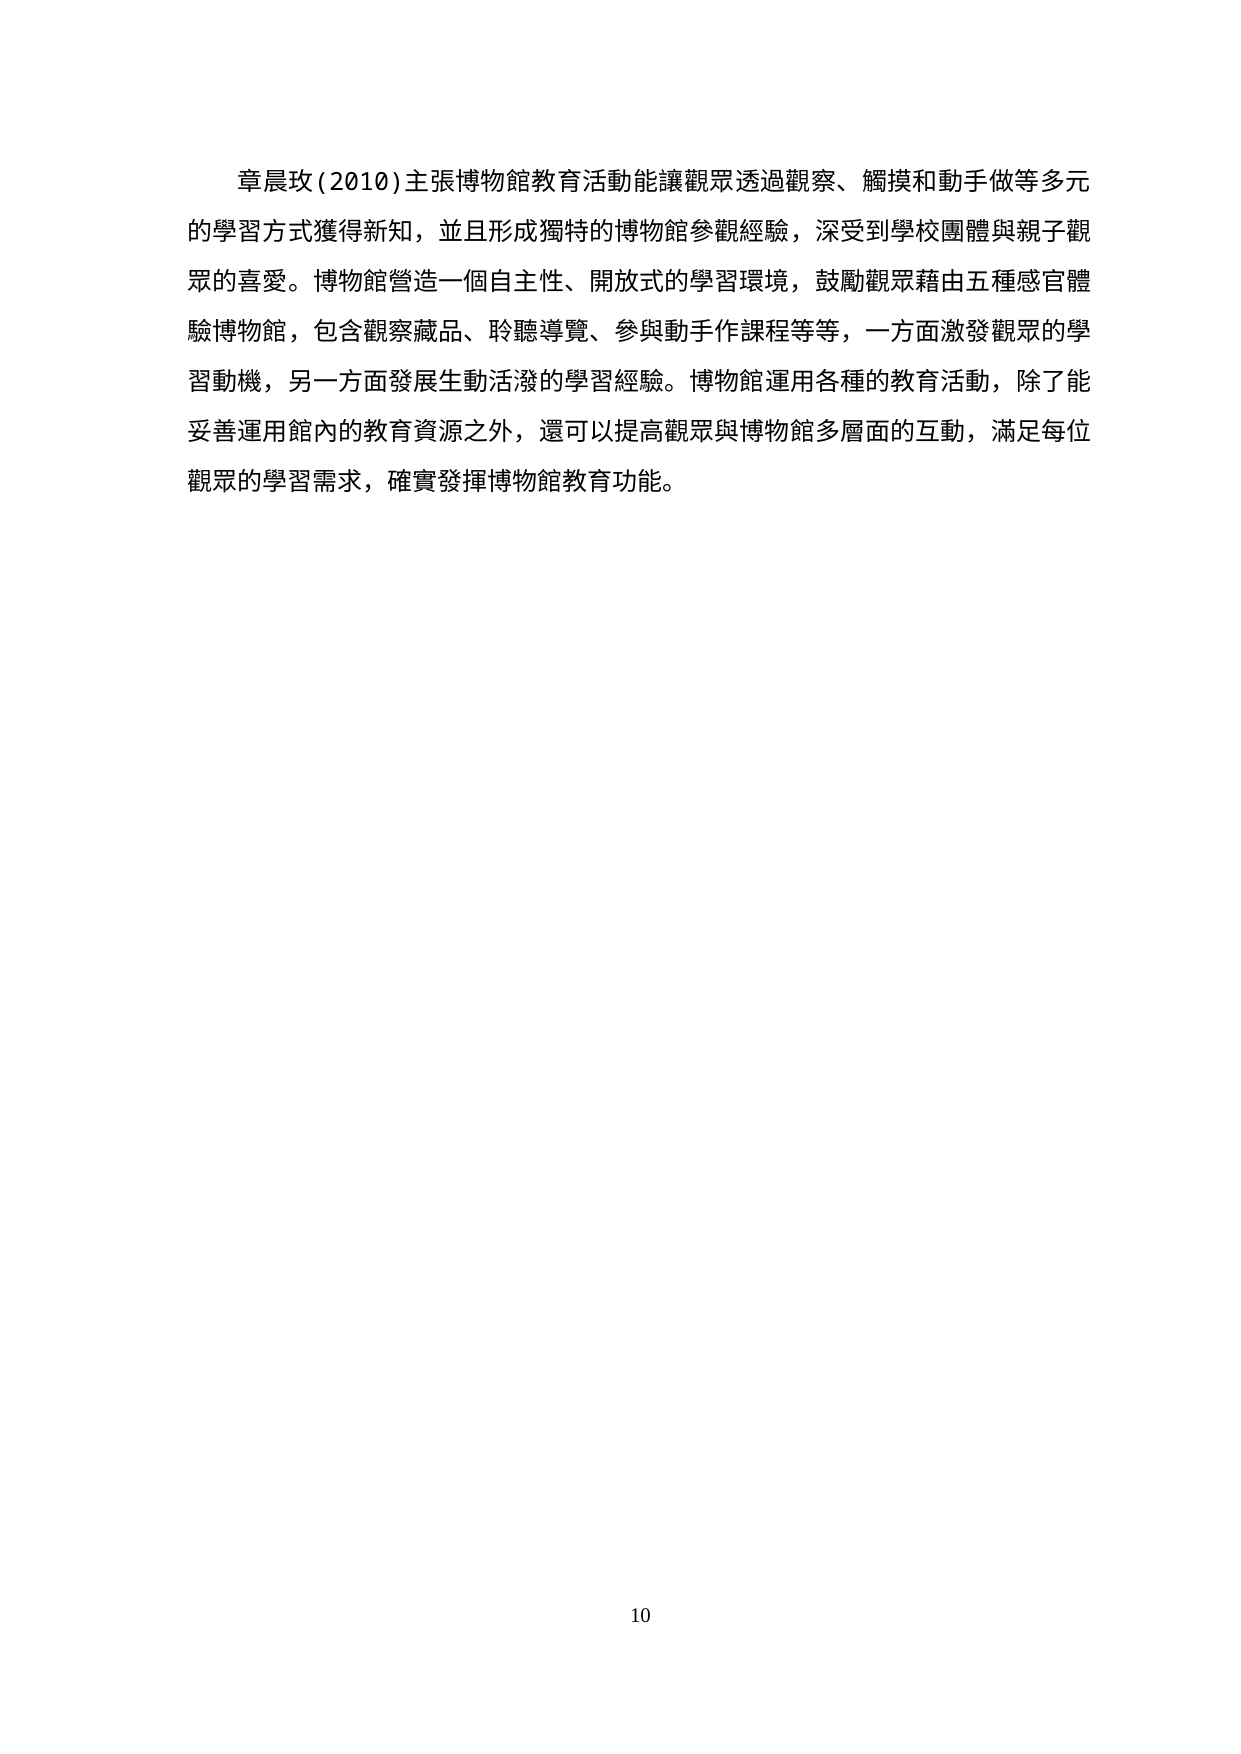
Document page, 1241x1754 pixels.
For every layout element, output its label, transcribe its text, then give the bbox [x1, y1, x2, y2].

text 章晨玫(2010)主張博物館教育活動能讓觀眾透過觀察、觸摸和動手做等多元的學習方式獲得新知，並且形成獨特的博物館參觀經驗，深受到學校團體與親子觀眾的喜愛。博物館營造一個自主性、開放式的學習環境，鼓勵觀眾藉由五種感官體驗博物館，包含觀察藏品、聆聽導覽、參與動手作課程等等，一方面激發觀眾的學習動機，另一方面發展生動活潑的學習經驗。博物館運用各種的教育活動，除了能妥善運用館內的教育資源之外，還可以提高觀眾與博物館多層面的互動，滿足每位觀眾的學習需求，確實發揮博物館教育功能。 [187, 150, 1093, 500]
